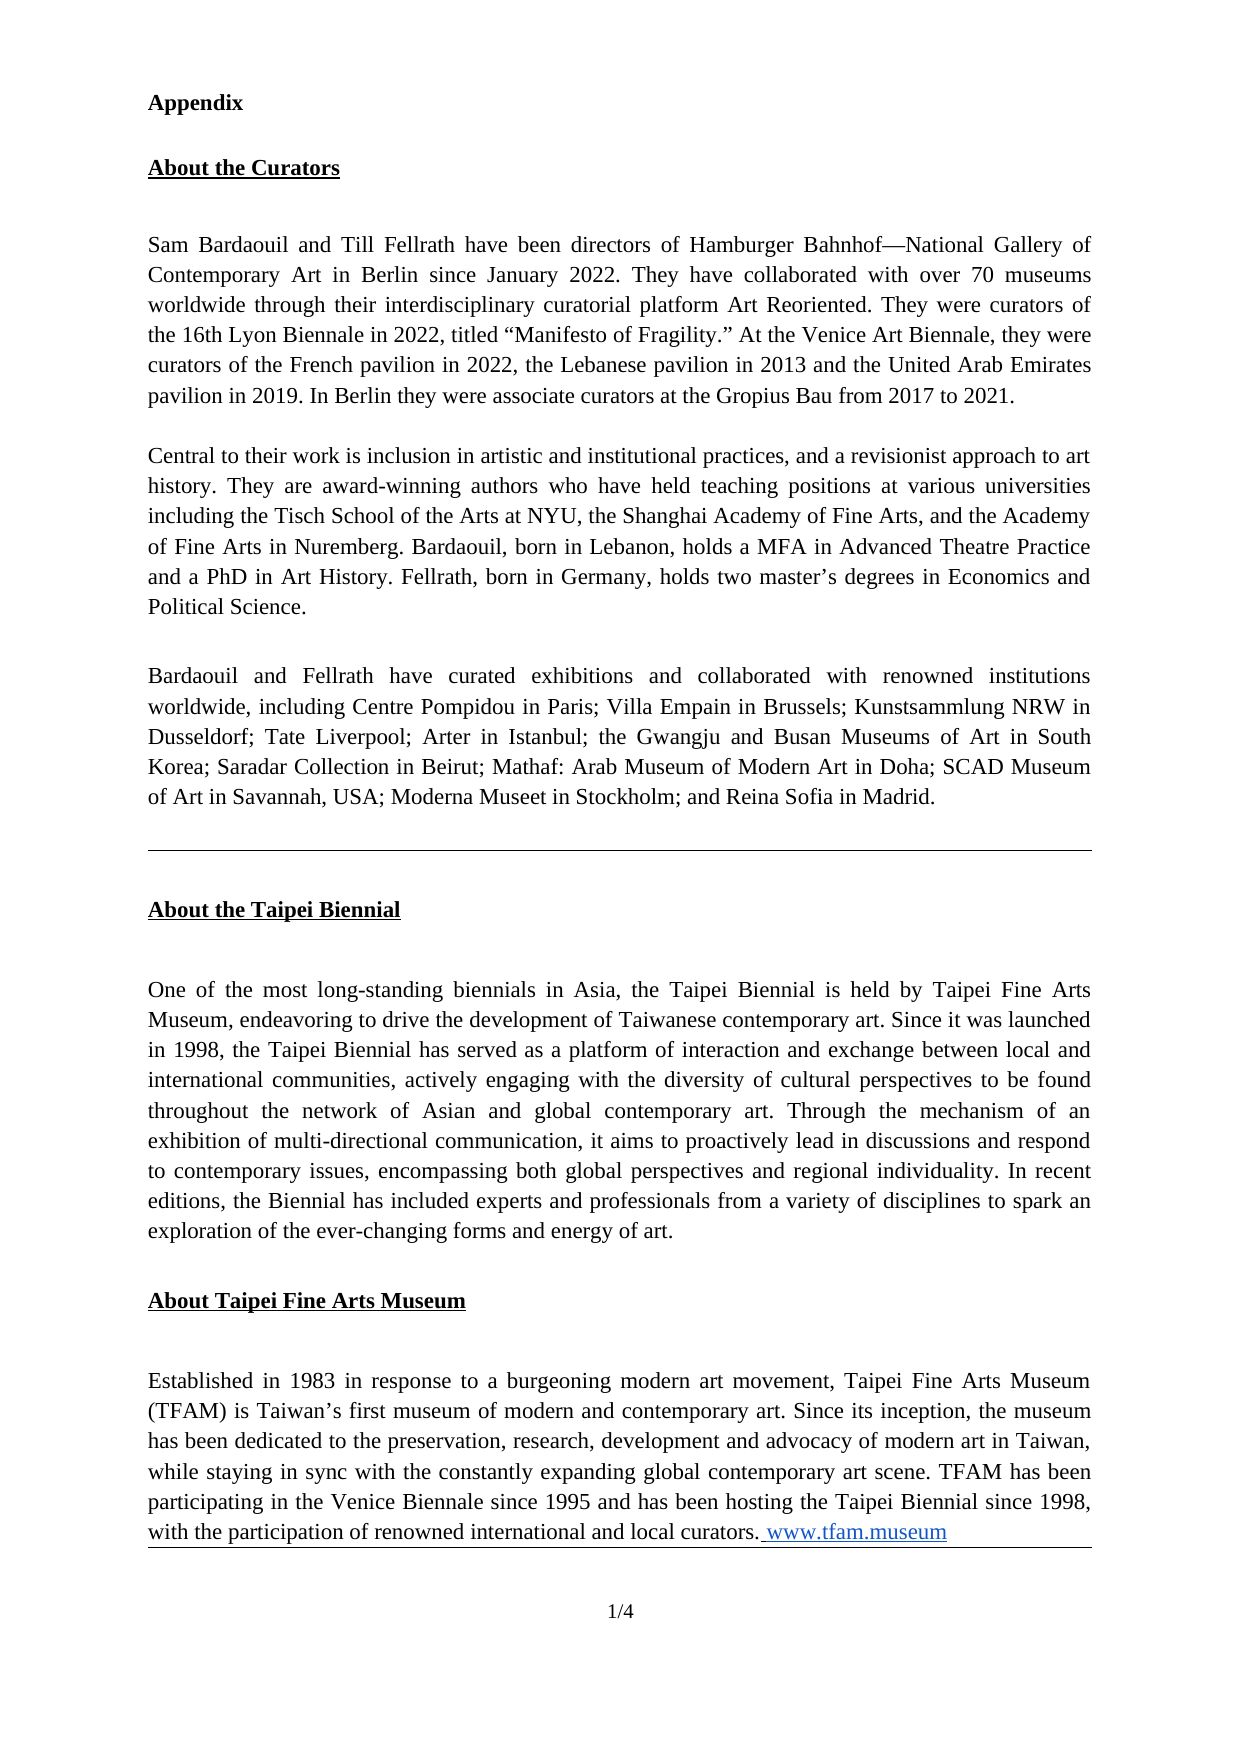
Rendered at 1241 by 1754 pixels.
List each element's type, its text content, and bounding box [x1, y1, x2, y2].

text Established in 1983 in response to a burgeoning modern art movement, Taipei Fine Arts Museum (TFAM) is Taiwan’s first museum of modern and contemporary art. Since its inception, the museum has been dedicated to the preservation, research, development and advocacy of modern art in Taiwan, while staying in sync with the constantly expanding global contemporary art scene. TFAM has been participating in the Venice Biennale since 1995 and has been hosting the Taipei Biennial since 1998, with the participation of renowned international and local curators. www.tfam.museum [148, 1367, 1092, 1547]
text About Taipei Fine Arts Museum [148, 1287, 1092, 1313]
text Sam Bardaouil and Till Fellrath have been directors of Hamburger Bahnhof—National Gallery of Contemporary Art in Berlin since January 2022. They have collaborated with over 70 museums worldwide through their interdisciplinary curatorial platform Art Reoriented. They were curators of the 16th Lyon Biennale in 2022, titled “Manifesto of Fragility.” At the Venice Art Biennale, they were curators of the French pavilion in 2022, the Lebanese pavilion in 2013 and the United Arab Emirates pavilion in 2019. In Berlin they were associate curators at the Gropius Bau from 2017 to 2021. [148, 231, 1092, 408]
text One of the most long-standing biennials in Asia, the Taipei Biennial is held by Taipei Fine Arts Museum, endeavoring to drive the development of Taiwanese contemporary art. Since it was launched in 1998, the Taipei Biennial has served as a platform of interaction and exchange between local and international communities, actively engaging with the diversity of cultural perspectives to be found throughout the network of Asian and global contemporary art. Through the mechanism of an exhibition of multi-directional communication, it aims to proactively lead in discussions and respond to contemporary issues, encompassing both global perspectives and regional individuality. In recent editions, the Biennial has included experts and professionals from a variety of disciplines to spark an exploration of the ever-changing forms and energy of art. [148, 976, 1092, 1244]
text About the Curators [148, 154, 1092, 181]
text Central to their work is inclusion in artistic and institutional practices, and a revisionist approach to art history. They are award-winning authors who have held teaching positions at various universities including the Tisch School of the Arts at NYU, the Shanghai Academy of Fine Arts, and the Academy of Fine Arts in Nuremberg. Bardaouil, born in Lebanon, holds a MFA in Advanced Theatre Practice and a PhD in Art History. Fellrath, born in Germany, holds two master’s degrees in Economics and Political Science. [148, 442, 1092, 619]
text About the Taipei Biennial [148, 896, 1092, 922]
text Bardaouil and Fellrath have curated exhibitions and collaborated with renowned institutions worldwide, including Centre Pompidou in Paris; Villa Empain in Brussels; Kunstsammlung NRW in Dusseldorf; Tate Liverpool; Arter in Istanbul; the Gwangju and Busan Museums of Art in South Korea; Saradar Collection in Beirut; Mathaf: Arab Museum of Modern Art in Doha; SCAD Museum of Art in Savannah, USA; Moderna Museet in Stockholm; and Reina Sofia in Madrid. [148, 663, 1092, 810]
